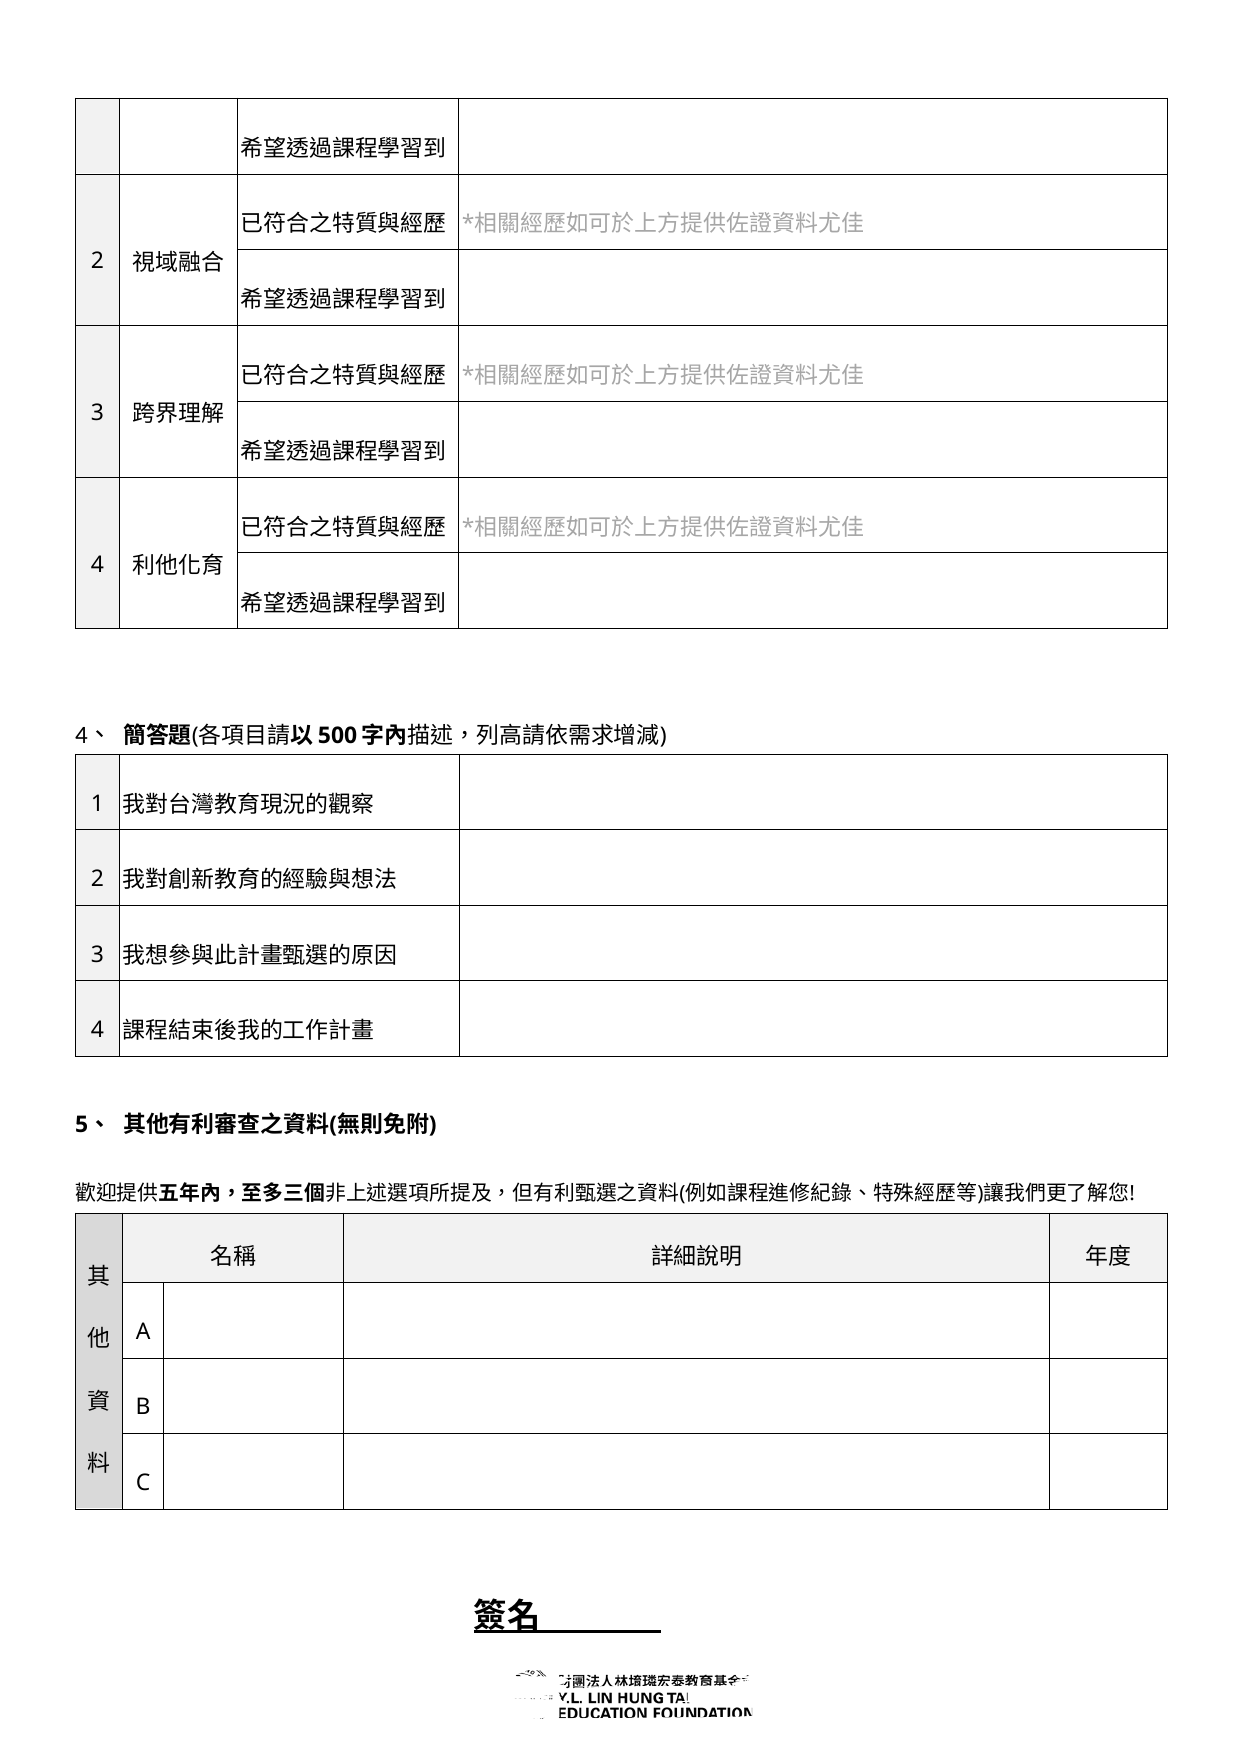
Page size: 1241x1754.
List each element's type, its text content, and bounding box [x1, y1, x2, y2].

table_cell 4 [76, 981, 119, 1056]
table_cell 已符合之特質與經歷 [238, 326, 458, 401]
table_cell 利他化育 [120, 478, 237, 628]
table_cell [460, 981, 1167, 1056]
table_cell 2 [76, 175, 119, 325]
table_cell 2 [76, 830, 119, 905]
table_cell *相關經歷如可於上方提供佐證資料尤佳 [459, 326, 1167, 401]
table_cell 我想參與此計畫甄選的原因 [120, 906, 459, 980]
table_cell [459, 99, 1167, 173]
table_cell 視域融合 [120, 175, 237, 325]
table_header 我對台灣教育現況的觀察 [120, 755, 459, 829]
table_cell [164, 1359, 343, 1433]
table_cell 我對創新教育的經驗與想法 [120, 830, 459, 905]
table_cell [344, 1434, 1049, 1508]
text 歡迎提供五年內，至多三個非上述選項所提及，但有利甄選之資料(例如課程進修紀錄、特殊經歷等)讓我們更了解您! [75, 1150, 1165, 1213]
table_cell [164, 1434, 343, 1508]
table_cell [1050, 1434, 1167, 1508]
table_cell [459, 402, 1167, 477]
text 簽名 [75, 1571, 1165, 1634]
table_cell [460, 830, 1167, 905]
table_header 其他資料 [76, 1214, 122, 1508]
table_cell [459, 250, 1167, 325]
table_header [76, 99, 119, 173]
table_cell [344, 1283, 1049, 1357]
table_cell 跨界理解 [120, 326, 237, 477]
table_cell 希望透過課程學習到 [238, 99, 458, 173]
table_cell 希望透過課程學習到 [238, 402, 458, 477]
table_cell [164, 1283, 343, 1357]
table_header 年度 [1050, 1214, 1167, 1282]
table_cell *相關經歷如可於上方提供佐證資料尤佳 [459, 175, 1167, 249]
table_cell 3 [76, 326, 119, 477]
table_cell *相關經歷如可於上方提供佐證資料尤佳 [459, 478, 1167, 552]
table_cell 已符合之特質與經歷 [238, 175, 458, 249]
table_cell [344, 1359, 1049, 1433]
table_cell 課程結束後我的工作計畫 [120, 981, 459, 1056]
table_header [460, 755, 1167, 829]
table_header 1 [76, 755, 119, 829]
table_header [120, 99, 237, 173]
table_cell A [123, 1283, 163, 1357]
list 其他有利審查之資料(無則免附) [75, 1081, 1165, 1144]
table_cell [460, 906, 1167, 980]
table_cell [1050, 1359, 1167, 1433]
table_cell 已符合之特質與經歷 [238, 478, 458, 552]
table_header 詳細說明 [344, 1214, 1049, 1282]
table_cell [1050, 1283, 1167, 1357]
table_cell C [123, 1434, 163, 1508]
table_cell B [123, 1359, 163, 1433]
table_header 名稱 [123, 1214, 343, 1282]
table_cell [459, 553, 1167, 628]
table_cell 4 [76, 478, 119, 628]
table_cell 3 [76, 906, 119, 980]
table_cell 希望透過課程學習到 [238, 553, 458, 628]
list 簡答題(各項目請以500字內描述，列高請依需求增減) [75, 691, 1165, 754]
table_cell 希望透過課程學習到 [238, 250, 458, 325]
